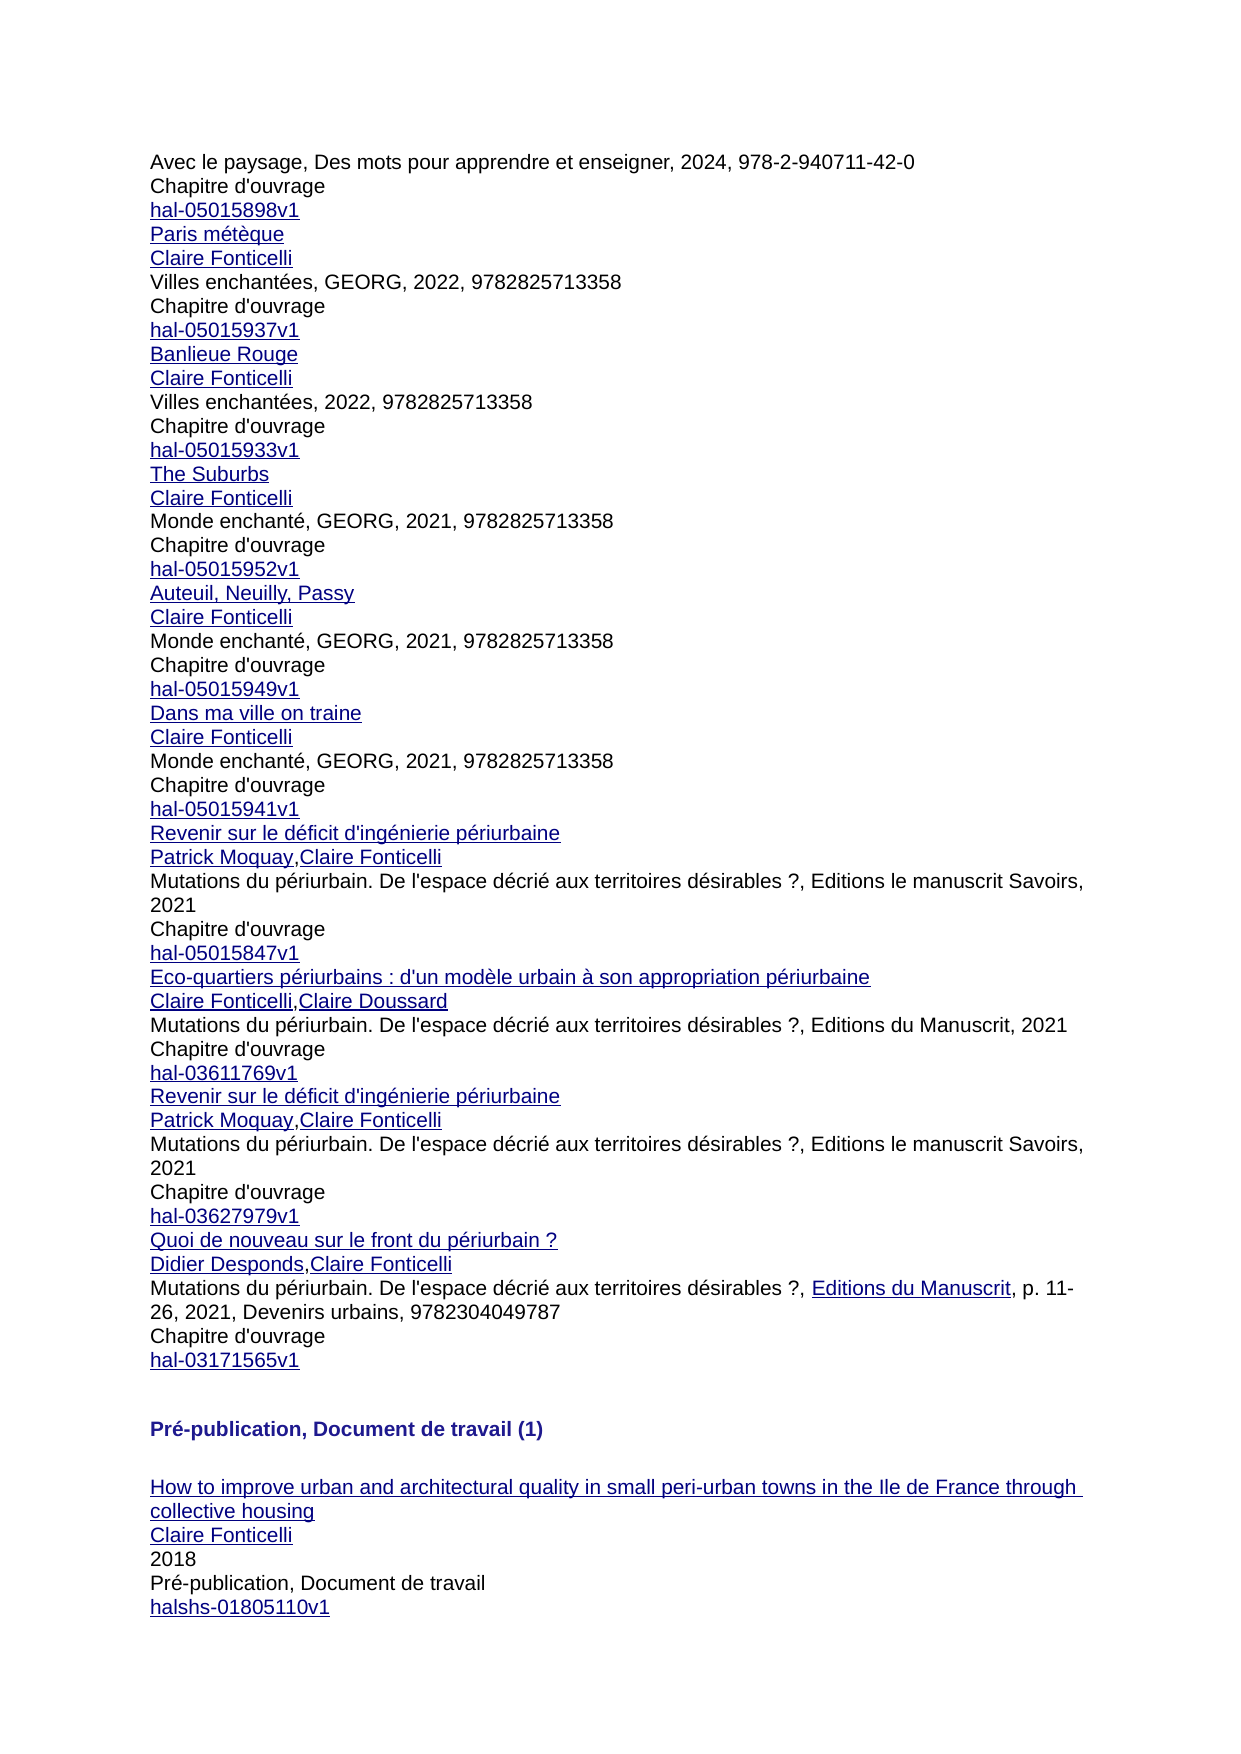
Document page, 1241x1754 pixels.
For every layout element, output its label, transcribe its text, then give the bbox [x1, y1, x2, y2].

table_cell Avec le paysage, Des mots pour apprendre et enseigner, 2024, 978-2-940711-42-0 Chapitre d'ouvrage hal-05015898v1 [150, 150, 1090, 222]
table_cell Revenir sur le déficit d'ingénierie périurbaine Patrick Moquay,Claire Fonticelli Mutations du périurbain. De l'espace décrié aux territoires désirables ?, Editions le manuscrit Savoirs, 2021 Chapitre d'ouvrage hal-03627979v1 [150, 1084, 1090, 1228]
table_header How to improve urban and architectural quality in small peri-urban towns in the Ile de France through collective housing Claire Fonticelli 2018 Pré-publication, Document de travail halshs-01805110v1 [150, 1475, 1090, 1619]
table_cell Eco-quartiers périurbains : d'un modèle urbain à son appropriation périurbaine Claire Fonticelli,Claire Doussard Mutations du périurbain. De l'espace décrié aux territoires désirables ?, Editions du Manuscrit, 2021 Chapitre d'ouvrage hal-03611769v1 [150, 965, 1090, 1084]
table_cell The Suburbs Claire Fonticelli Monde enchanté, GEORG, 2021, 9782825713358 Chapitre d'ouvrage hal-05015952v1 [150, 461, 1090, 581]
table_cell Paris métèque Claire Fonticelli Villes enchantées, GEORG, 2022, 9782825713358 Chapitre d'ouvrage hal-05015937v1 [150, 222, 1090, 342]
table_cell Banlieue Rouge Claire Fonticelli Villes enchantées, 2022, 9782825713358 Chapitre d'ouvrage hal-05015933v1 [150, 342, 1090, 461]
table_cell Auteuil, Neuilly, Passy Claire Fonticelli Monde enchanté, GEORG, 2021, 9782825713358 Chapitre d'ouvrage hal-05015949v1 [150, 581, 1090, 701]
subtitle Pré-publication, Document de travail (1) [150, 1417, 1090, 1441]
table_cell Revenir sur le déficit d'ingénierie périurbaine Patrick Moquay,Claire Fonticelli Mutations du périurbain. De l'espace décrié aux territoires désirables ?, Editions le manuscrit Savoirs, 2021 Chapitre d'ouvrage hal-05015847v1 [150, 821, 1090, 964]
table_cell Dans ma ville on traine Claire Fonticelli Monde enchanté, GEORG, 2021, 9782825713358 Chapitre d'ouvrage hal-05015941v1 [150, 701, 1090, 821]
table_cell Quoi de nouveau sur le front du périurbain ? Didier Desponds,Claire Fonticelli Mutations du périurbain. De l'espace décrié aux territoires désirables ?, Editions du Manuscrit, p. 11-26, 2021, Devenirs urbains, 9782304049787 Chapitre d'ouvrage hal-03171565v1 [150, 1228, 1090, 1372]
